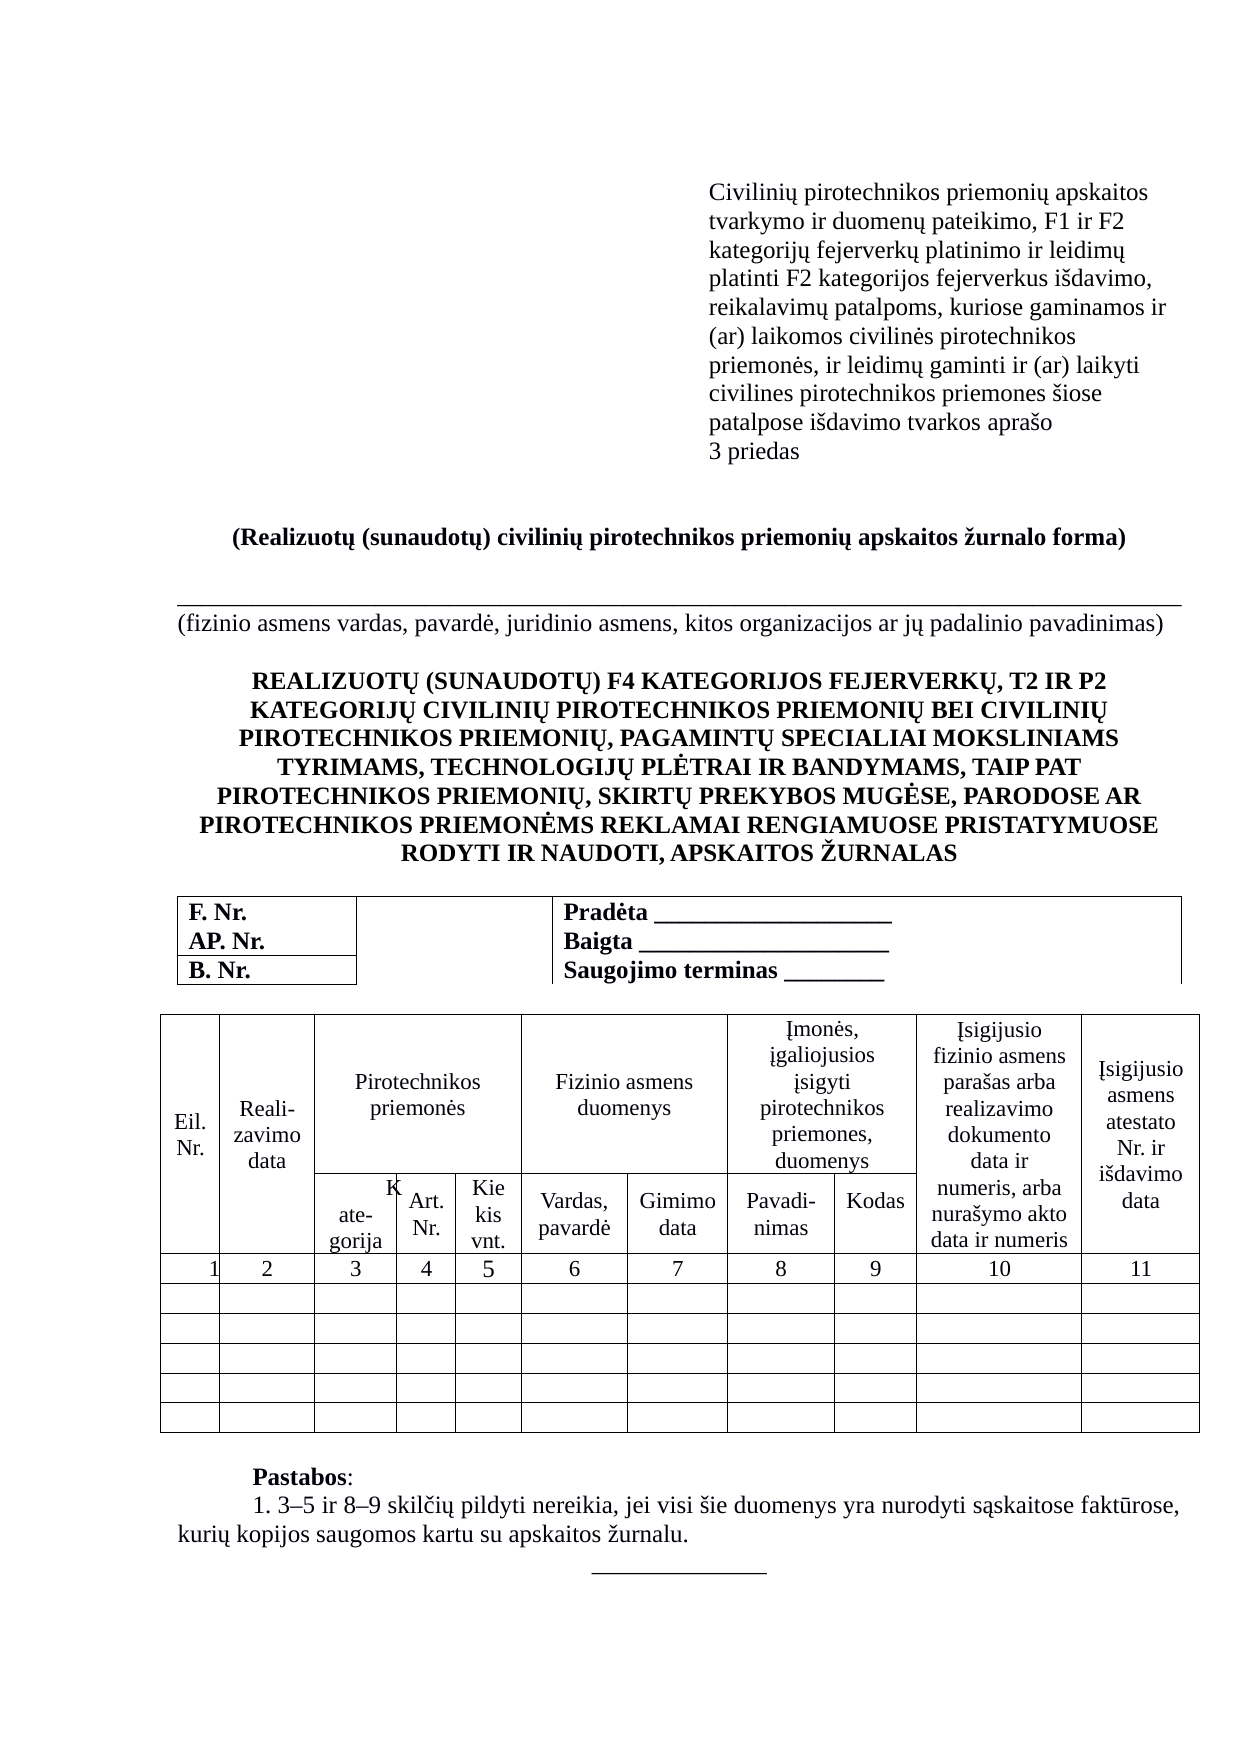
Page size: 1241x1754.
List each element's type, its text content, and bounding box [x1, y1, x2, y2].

table_cell [728, 1403, 834, 1432]
table_cell [397, 1284, 455, 1313]
table_cell [917, 1314, 1081, 1343]
table_cell [357, 926, 552, 954]
table_cell [1082, 1374, 1199, 1402]
table_cell Vardas, pavardė [522, 1174, 627, 1253]
table_cell [315, 1374, 396, 1402]
table_cell [628, 1314, 727, 1343]
table_cell Kodas [835, 1174, 916, 1253]
table_cell [161, 1403, 219, 1432]
table_cell [1082, 1284, 1199, 1313]
text ______________ [177, 1548, 1181, 1577]
table_cell [628, 1403, 727, 1432]
text (Realizuotų (sunaudotų) civilinių pirotechnikos priemonių apskaitos žurnalo forma) [177, 522, 1181, 551]
table_cell [835, 1284, 916, 1313]
table_header Fizinio asmens duomenys [522, 1015, 727, 1173]
text (ar) laikomos civilinės pirotechnikos [709, 321, 1181, 350]
text REALIZUOTŲ (SUNAUDOTŲ) F4 KATEGORIJOS FEJERVERKŲ, T2 IR P2 KATEGORIJŲ CIVILINIŲ PIROTECHNIKOS PRIEMONIŲ BEI CIVILINIŲ PIROTECHNIKOS PRIEMONIŲ, PAGAMINTŲ SPECIALIAI MOKSLINIAMS TYRIMAMS, TECHNOLOGIJŲ PLĖTRAI IR BANDYMAMS, TAIP PAT PIROTECHNIKOS PRIEMONIŲ, SKIRTŲ PREKYBOS MUGĖSE, PARODOSE AR PIROTECHNIKOS PRIEMONĖMS REKLAMAI RENGIAMUOSE PRISTATYMUOSE RODYTI IR NAUDOTI, APSKAITOS ŽURNALAS [177, 666, 1181, 867]
table_cell 7 [628, 1254, 727, 1283]
table_cell 6 [522, 1254, 627, 1283]
text Civilinių pirotechnikos priemonių apskaitos [709, 177, 1181, 206]
table_cell [220, 1403, 314, 1432]
table_cell [835, 1403, 916, 1432]
table_header F. Nr. [178, 897, 356, 926]
table_cell [397, 1344, 455, 1372]
table_header Įsigijusio fizinio asmens parašas arba realizavimo dokumento data ir numeris, arba nurašymo akto data ir numeris [917, 1015, 1081, 1253]
table_cell [456, 1284, 521, 1313]
table_header Reali-zavimo data [220, 1015, 314, 1253]
table_cell 9 [835, 1254, 916, 1283]
table_cell 2 [220, 1254, 314, 1283]
table_cell [220, 1374, 314, 1402]
table_cell [397, 1374, 455, 1402]
table_cell [728, 1284, 834, 1313]
table_header Pirotechnikos priemonės [315, 1015, 521, 1173]
table_cell [1082, 1344, 1199, 1372]
text platinti F2 kategorijos fejerverkus išdavimo, [709, 263, 1181, 292]
table_cell 1 [161, 1254, 219, 1283]
table_cell [1082, 1314, 1199, 1343]
table_header Įsigijusio asmens atestato Nr. ir išdavimo data [1082, 1015, 1199, 1253]
text tvarkymo ir duomenų pateikimo, F1 ir F2 [709, 206, 1181, 235]
table_cell [728, 1344, 834, 1372]
table_cell [315, 1314, 396, 1343]
table_cell [835, 1314, 916, 1343]
table_header Įmonės, įgaliojusios įsigyti pirotechnikos priemones, duomenys [728, 1015, 916, 1173]
table_cell Art. Nr. [397, 1174, 455, 1253]
table_cell 3 [315, 1254, 396, 1283]
table_cell [628, 1284, 727, 1313]
text 1. 3–5 ir 8–9 skilčių pildyti nereikia, jei visi šie duomenys yra nurodyti sąskaitose faktūrose, kurių kopijos saugomos kartu su apskaitos žurnalu. [177, 1491, 1181, 1548]
table_cell 10 [917, 1254, 1081, 1283]
text kategorijų fejerverkų platinimo ir leidimų [709, 235, 1181, 263]
text Pastabos: [177, 1462, 1181, 1491]
table_header Eil. Nr. [161, 1015, 219, 1253]
table_cell [456, 1314, 521, 1343]
table_cell 5 [456, 1254, 521, 1283]
table_cell [835, 1374, 916, 1402]
table_cell Pavadi-nimas [728, 1174, 834, 1253]
text civilines pirotechnikos priemones šiose [709, 378, 1181, 407]
table_cell [917, 1344, 1081, 1372]
table_cell Baigta ____________________ [553, 926, 1181, 954]
table_cell [835, 1344, 916, 1372]
text priemonės, ir leidimų gaminti ir (ar) laikyti [709, 350, 1181, 378]
table_cell [522, 1344, 627, 1372]
table_cell [917, 1403, 1081, 1432]
table_cell [522, 1284, 627, 1313]
table_cell [357, 955, 552, 984]
table_cell [397, 1403, 455, 1432]
table_cell [315, 1344, 396, 1372]
table_cell [456, 1403, 521, 1432]
table_header Pradėta ___________________ [553, 897, 1181, 926]
text (fizinio asmens vardas, pavardė, juridinio asmens, kitos organizacijos ar jų padalinio pavadinimas) [177, 608, 1181, 637]
table_cell 8 [728, 1254, 834, 1283]
table_cell [456, 1344, 521, 1372]
table_cell Kate-gorija [315, 1174, 396, 1253]
table_cell [917, 1374, 1081, 1402]
table_cell [456, 1374, 521, 1402]
table_cell [917, 1284, 1081, 1313]
text reikalavimų patalpoms, kuriose gaminamos ir [709, 292, 1181, 321]
table_cell [161, 1374, 219, 1402]
table_cell [315, 1284, 396, 1313]
table_cell [397, 1314, 455, 1343]
table_cell AP. Nr. [178, 926, 356, 954]
table_cell [161, 1344, 219, 1372]
table_cell Kiekis vnt. [456, 1174, 521, 1253]
table_cell Gimimo data [628, 1174, 727, 1253]
table_cell 11 [1082, 1254, 1199, 1283]
table_cell [161, 1284, 219, 1313]
table_cell [220, 1314, 314, 1343]
table_header [357, 897, 552, 926]
table_cell [1082, 1403, 1199, 1432]
table_cell [161, 1314, 219, 1343]
table_cell [728, 1314, 834, 1343]
text 3 priedas [709, 436, 1181, 465]
table_cell B. Nr. [178, 956, 356, 984]
table_cell [728, 1374, 834, 1402]
table_cell [522, 1374, 627, 1402]
table_cell [220, 1344, 314, 1372]
table_cell [220, 1284, 314, 1313]
table_cell [522, 1314, 627, 1343]
table_cell 4 [397, 1254, 455, 1283]
table_cell [628, 1344, 727, 1372]
table_cell [522, 1403, 627, 1432]
table_cell [315, 1403, 396, 1432]
table_cell [628, 1374, 727, 1402]
text patalpose išdavimo tvarkos aprašo [709, 407, 1181, 436]
table_cell Saugojimo terminas ________ [553, 955, 1181, 984]
